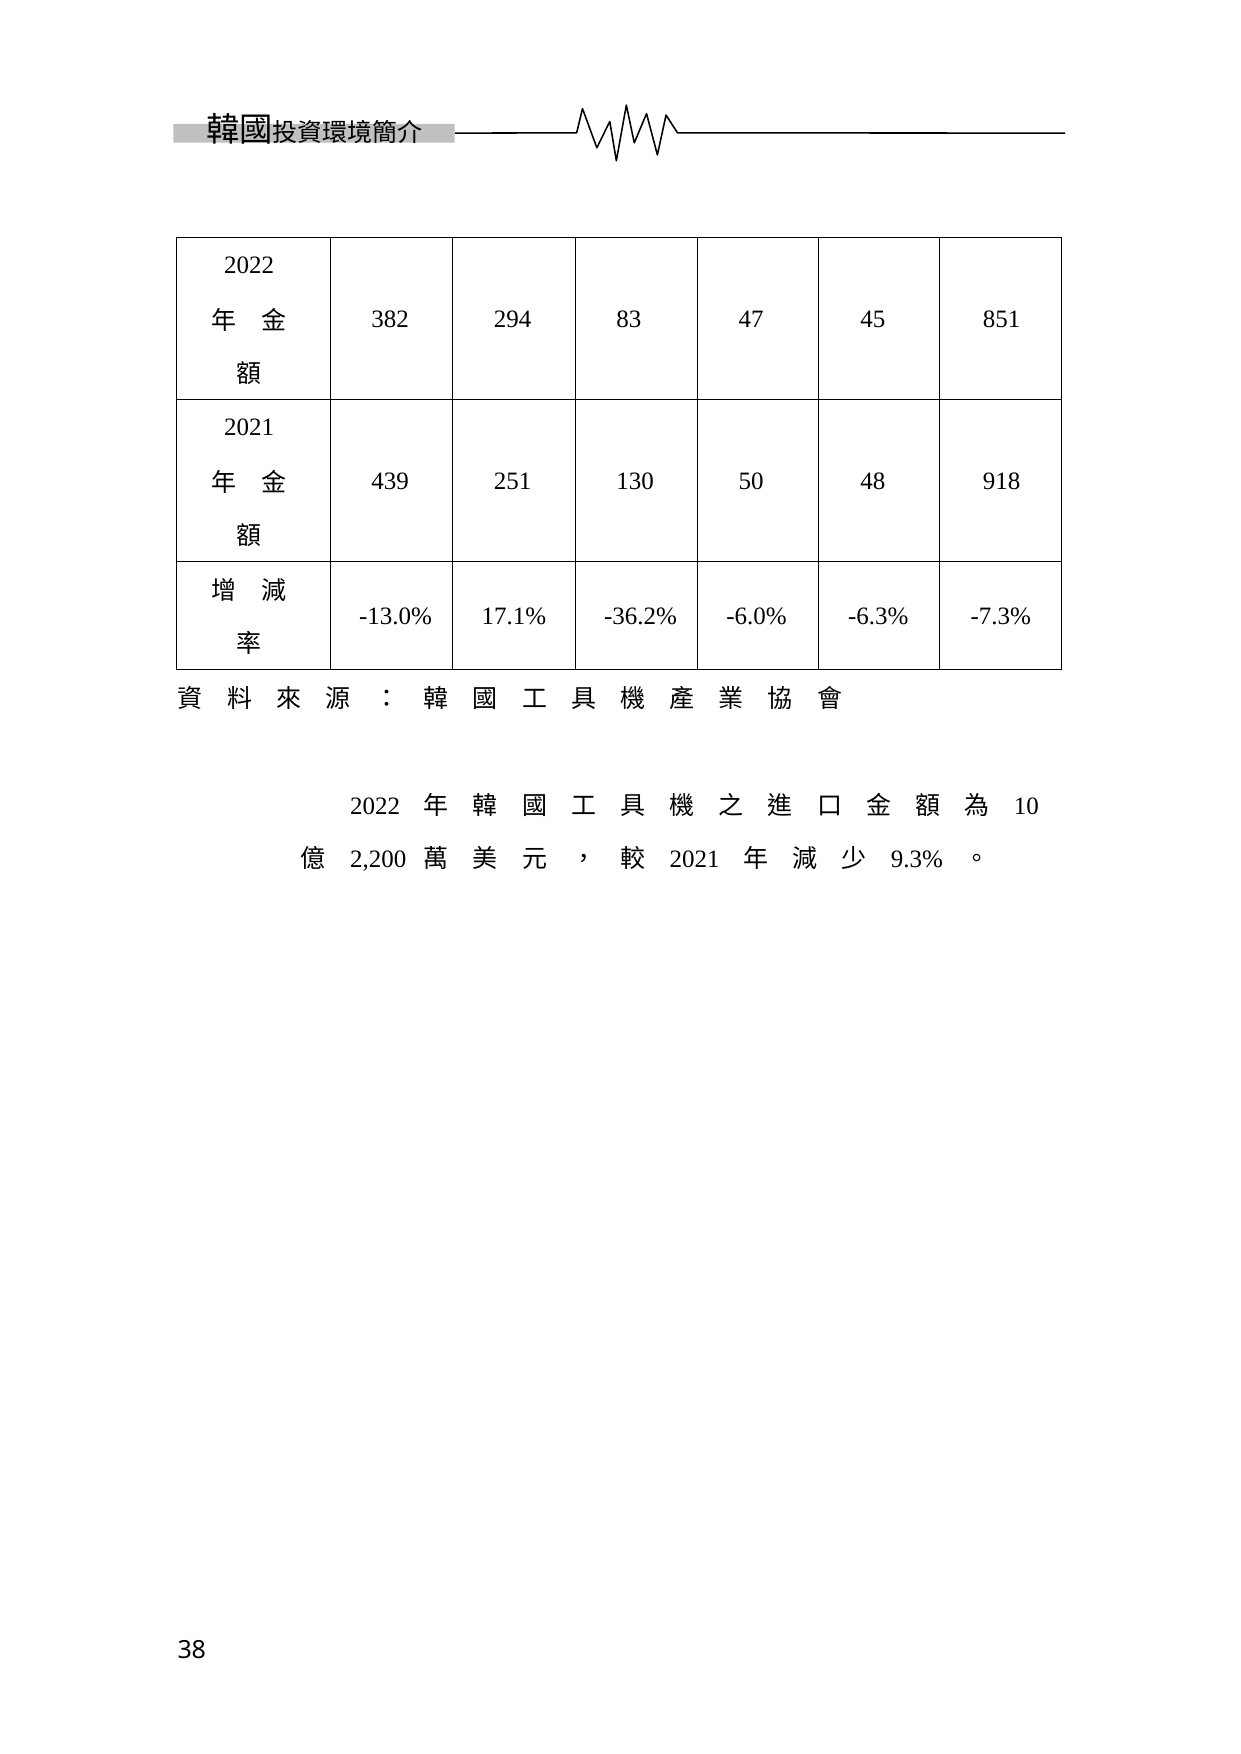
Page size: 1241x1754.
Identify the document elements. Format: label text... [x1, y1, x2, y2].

table_cell 130 [576, 400, 697, 561]
table_cell -36.2% [576, 562, 697, 669]
text 資料來源：韓國工具機產業協會 [178, 670, 1063, 723]
table_cell 2021年金額 [177, 400, 330, 561]
table_cell 增減率 [177, 562, 330, 669]
table_cell 83 [576, 238, 697, 399]
table_cell 50 [698, 400, 818, 561]
table_cell 382 [331, 238, 452, 399]
text 2022年韓國工具機之進口金額為10億2,200萬美元，較2021年減少9.3%。 [276, 777, 1063, 884]
table_cell 251 [453, 400, 575, 561]
table_cell 2022年金額 [177, 238, 330, 399]
table_cell 294 [453, 238, 575, 399]
table_cell 45 [819, 238, 939, 399]
table_cell -6.0% [698, 562, 818, 669]
table_cell 17.1% [453, 562, 575, 669]
table_cell -7.3% [940, 562, 1061, 669]
table_cell -13.0% [331, 562, 452, 669]
table_cell 851 [940, 238, 1061, 399]
table_cell -6.3% [819, 562, 939, 669]
table_cell 47 [698, 238, 818, 399]
table_cell 439 [331, 400, 452, 561]
table_cell 918 [940, 400, 1061, 561]
table_cell 48 [819, 400, 939, 561]
